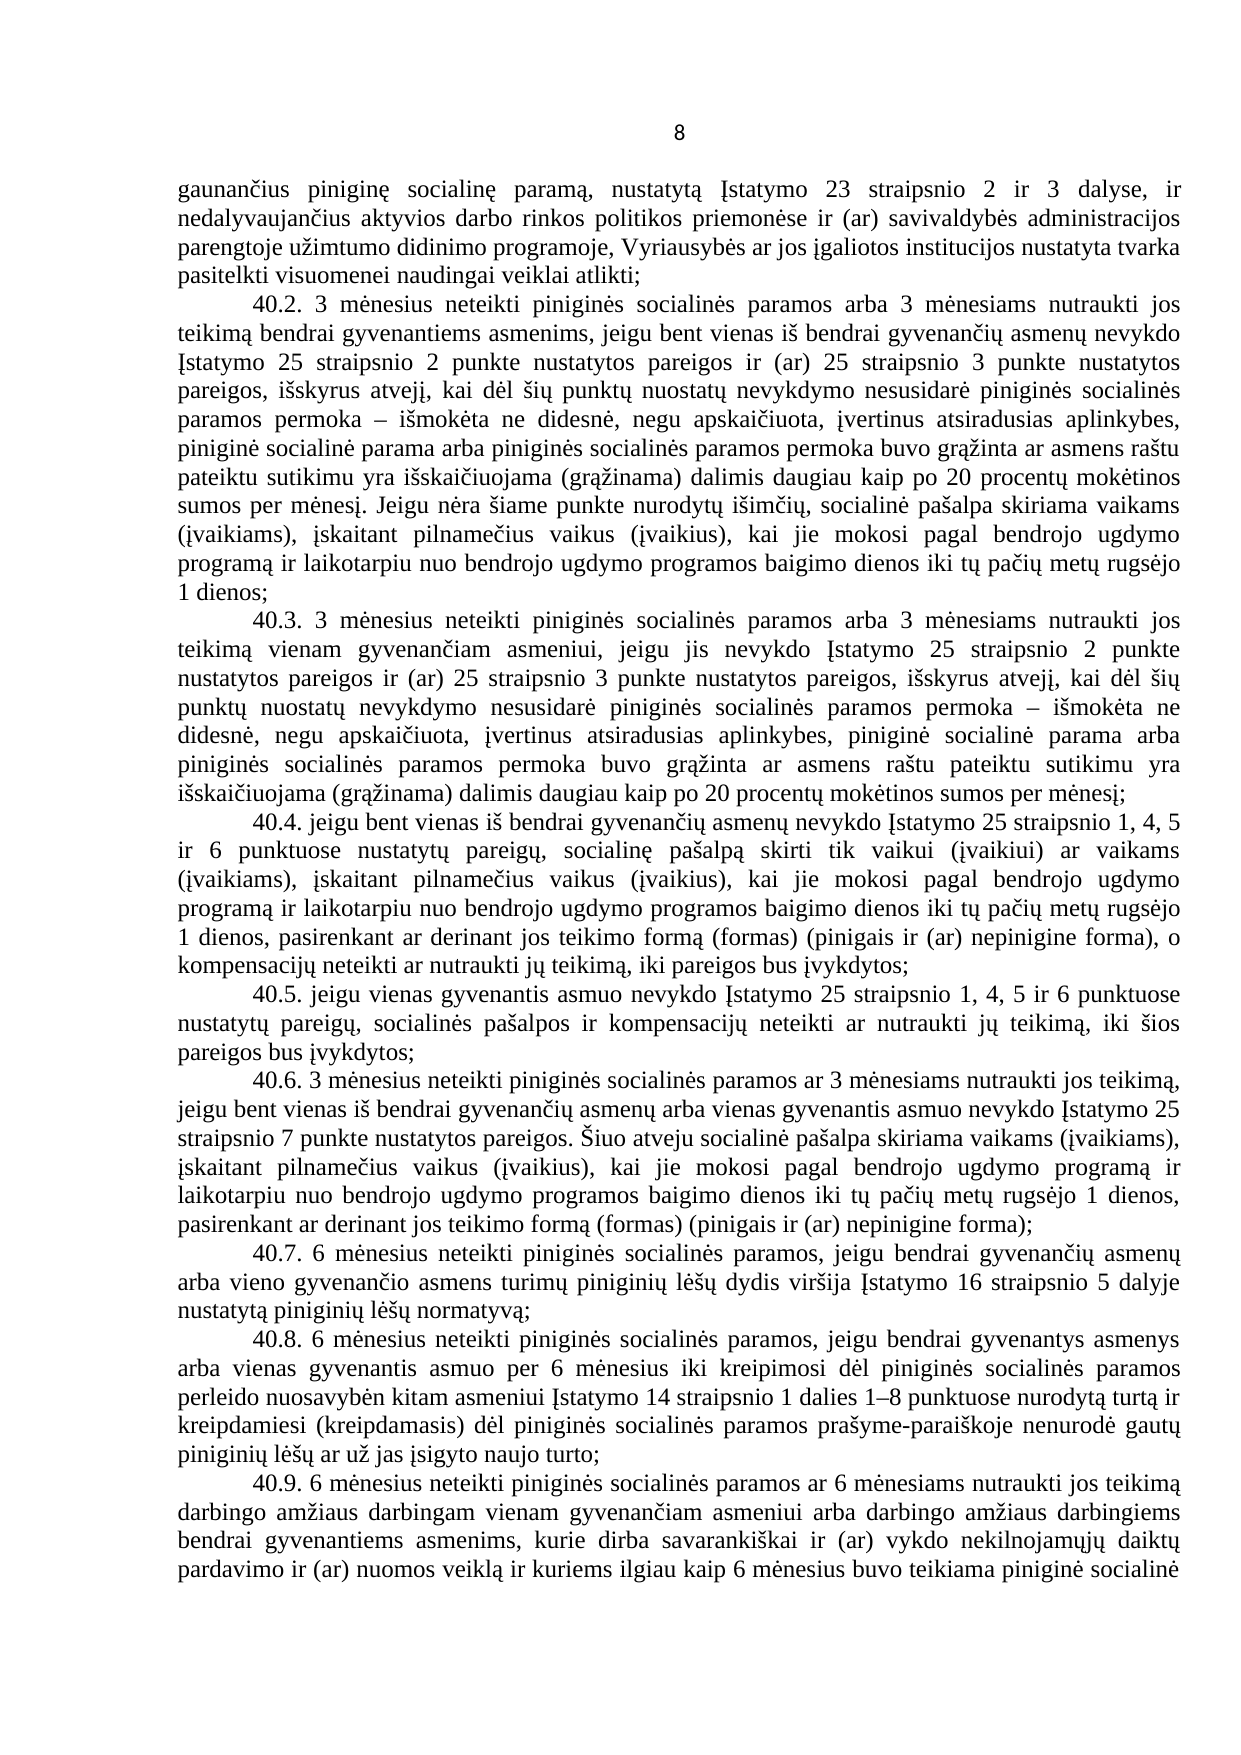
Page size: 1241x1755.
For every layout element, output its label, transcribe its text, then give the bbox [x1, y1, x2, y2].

text 40.7. 6 mėnesius neteikti piniginės socialinės paramos, jeigu bendrai gyvenančių asmenų arba vieno gyvenančio asmens turimų piniginių lėšų dydis viršija Įstatymo 16 straipsnio 5 dalyje nustatytą piniginių lėšų normatyvą; [177, 1238, 1181, 1324]
text 40.8. 6 mėnesius neteikti piniginės socialinės paramos, jeigu bendrai gyvenantys asmenys arba vienas gyvenantis asmuo per 6 mėnesius iki kreipimosi dėl piniginės socialinės paramos perleido nuosavybėn kitam asmeniui Įstatymo 14 straipsnio 1 dalies 1–8 punktuose nurodytą turtą ir kreipdamiesi (kreipdamasis) dėl piniginės socialinės paramos prašyme-paraiškoje nenurodė gautų piniginių lėšų ar už jas įsigyto naujo turto; [177, 1324, 1181, 1468]
text 40.9. 6 mėnesius neteikti piniginės socialinės paramos ar 6 mėnesiams nutraukti jos teikimą darbingo amžiaus darbingam vienam gyvenančiam asmeniui arba darbingo amžiaus darbingiems bendrai gyvenantiems asmenims, kurie dirba savarankiškai ir (ar) vykdo nekilnojamųjų daiktų pardavimo ir (ar) nuomos veiklą ir kuriems ilgiau kaip 6 mėnesius buvo teikiama piniginė socialinė [177, 1468, 1181, 1583]
text 40.2. 3 mėnesius neteikti piniginės socialinės paramos arba 3 mėnesiams nutraukti jos teikimą bendrai gyvenantiems asmenims, jeigu bent vienas iš bendrai gyvenančių asmenų nevykdo Įstatymo 25 straipsnio 2 punkte nustatytos pareigos ir (ar) 25 straipsnio 3 punkte nustatytos pareigos, išskyrus atvejį, kai dėl šių punktų nuostatų nevykdymo nesusidarė piniginės socialinės paramos permoka – išmokėta ne didesnė, negu apskaičiuota, įvertinus atsiradusias aplinkybes, piniginė socialinė parama arba piniginės socialinės paramos permoka buvo grąžinta ar asmens raštu pateiktu sutikimu yra išskaičiuojama (grąžinama) dalimis daugiau kaip po 20 procentų mokėtinos sumos per mėnesį. Jeigu nėra šiame punkte nurodytų išimčių, socialinė pašalpa skiriama vaikams (įvaikiams), įskaitant pilnamečius vaikus (įvaikius), kai jie mokosi pagal bendrojo ugdymo programą ir laikotarpiu nuo bendrojo ugdymo programos baigimo dienos iki tų pačių metų rugsėjo 1 dienos; [177, 289, 1181, 605]
text 40.6. 3 mėnesius neteikti piniginės socialinės paramos ar 3 mėnesiams nutraukti jos teikimą, jeigu bent vienas iš bendrai gyvenančių asmenų arba vienas gyvenantis asmuo nevykdo Įstatymo 25 straipsnio 7 punkte nustatytos pareigos. Šiuo atveju socialinė pašalpa skiriama vaikams (įvaikiams), įskaitant pilnamečius vaikus (įvaikius), kai jie mokosi pagal bendrojo ugdymo programą ir laikotarpiu nuo bendrojo ugdymo programos baigimo dienos iki tų pačių metų rugsėjo 1 dienos, pasirenkant ar derinant jos teikimo formą (formas) (pinigais ir (ar) nepinigine forma); [177, 1065, 1181, 1238]
text gaunančius piniginę socialinę paramą, nustatytą Įstatymo 23 straipsnio 2 ir 3 dalyse, ir nedalyvaujančius aktyvios darbo rinkos politikos priemonėse ir (ar) savivaldybės administracijos parengtoje užimtumo didinimo programoje, Vyriausybės ar jos įgaliotos institucijos nustatyta tvarka pasitelkti visuomenei naudingai veiklai atlikti; [177, 174, 1181, 289]
text 40.3. 3 mėnesius neteikti piniginės socialinės paramos arba 3 mėnesiams nutraukti jos teikimą vienam gyvenančiam asmeniui, jeigu jis nevykdo Įstatymo 25 straipsnio 2 punkte nustatytos pareigos ir (ar) 25 straipsnio 3 punkte nustatytos pareigos, išskyrus atvejį, kai dėl šių punktų nuostatų nevykdymo nesusidarė piniginės socialinės paramos permoka – išmokėta ne didesnė, negu apskaičiuota, įvertinus atsiradusias aplinkybes, piniginė socialinė parama arba piniginės socialinės paramos permoka buvo grąžinta ar asmens raštu pateiktu sutikimu yra išskaičiuojama (grąžinama) dalimis daugiau kaip po 20 procentų mokėtinos sumos per mėnesį; [177, 605, 1181, 807]
text 40.4. jeigu bent vienas iš bendrai gyvenančių asmenų nevykdo Įstatymo 25 straipsnio 1, 4, 5 ir 6 punktuose nustatytų pareigų, socialinę pašalpą skirti tik vaikui (įvaikiui) ar vaikams (įvaikiams), įskaitant pilnamečius vaikus (įvaikius), kai jie mokosi pagal bendrojo ugdymo programą ir laikotarpiu nuo bendrojo ugdymo programos baigimo dienos iki tų pačių metų rugsėjo 1 dienos, pasirenkant ar derinant jos teikimo formą (formas) (pinigais ir (ar) nepinigine forma), o kompensacijų neteikti ar nutraukti jų teikimą, iki pareigos bus įvykdytos; [177, 807, 1181, 979]
text 40.5. jeigu vienas gyvenantis asmuo nevykdo Įstatymo 25 straipsnio 1, 4, 5 ir 6 punktuose nustatytų pareigų, socialinės pašalpos ir kompensacijų neteikti ar nutraukti jų teikimą, iki šios pareigos bus įvykdytos; [177, 979, 1181, 1065]
